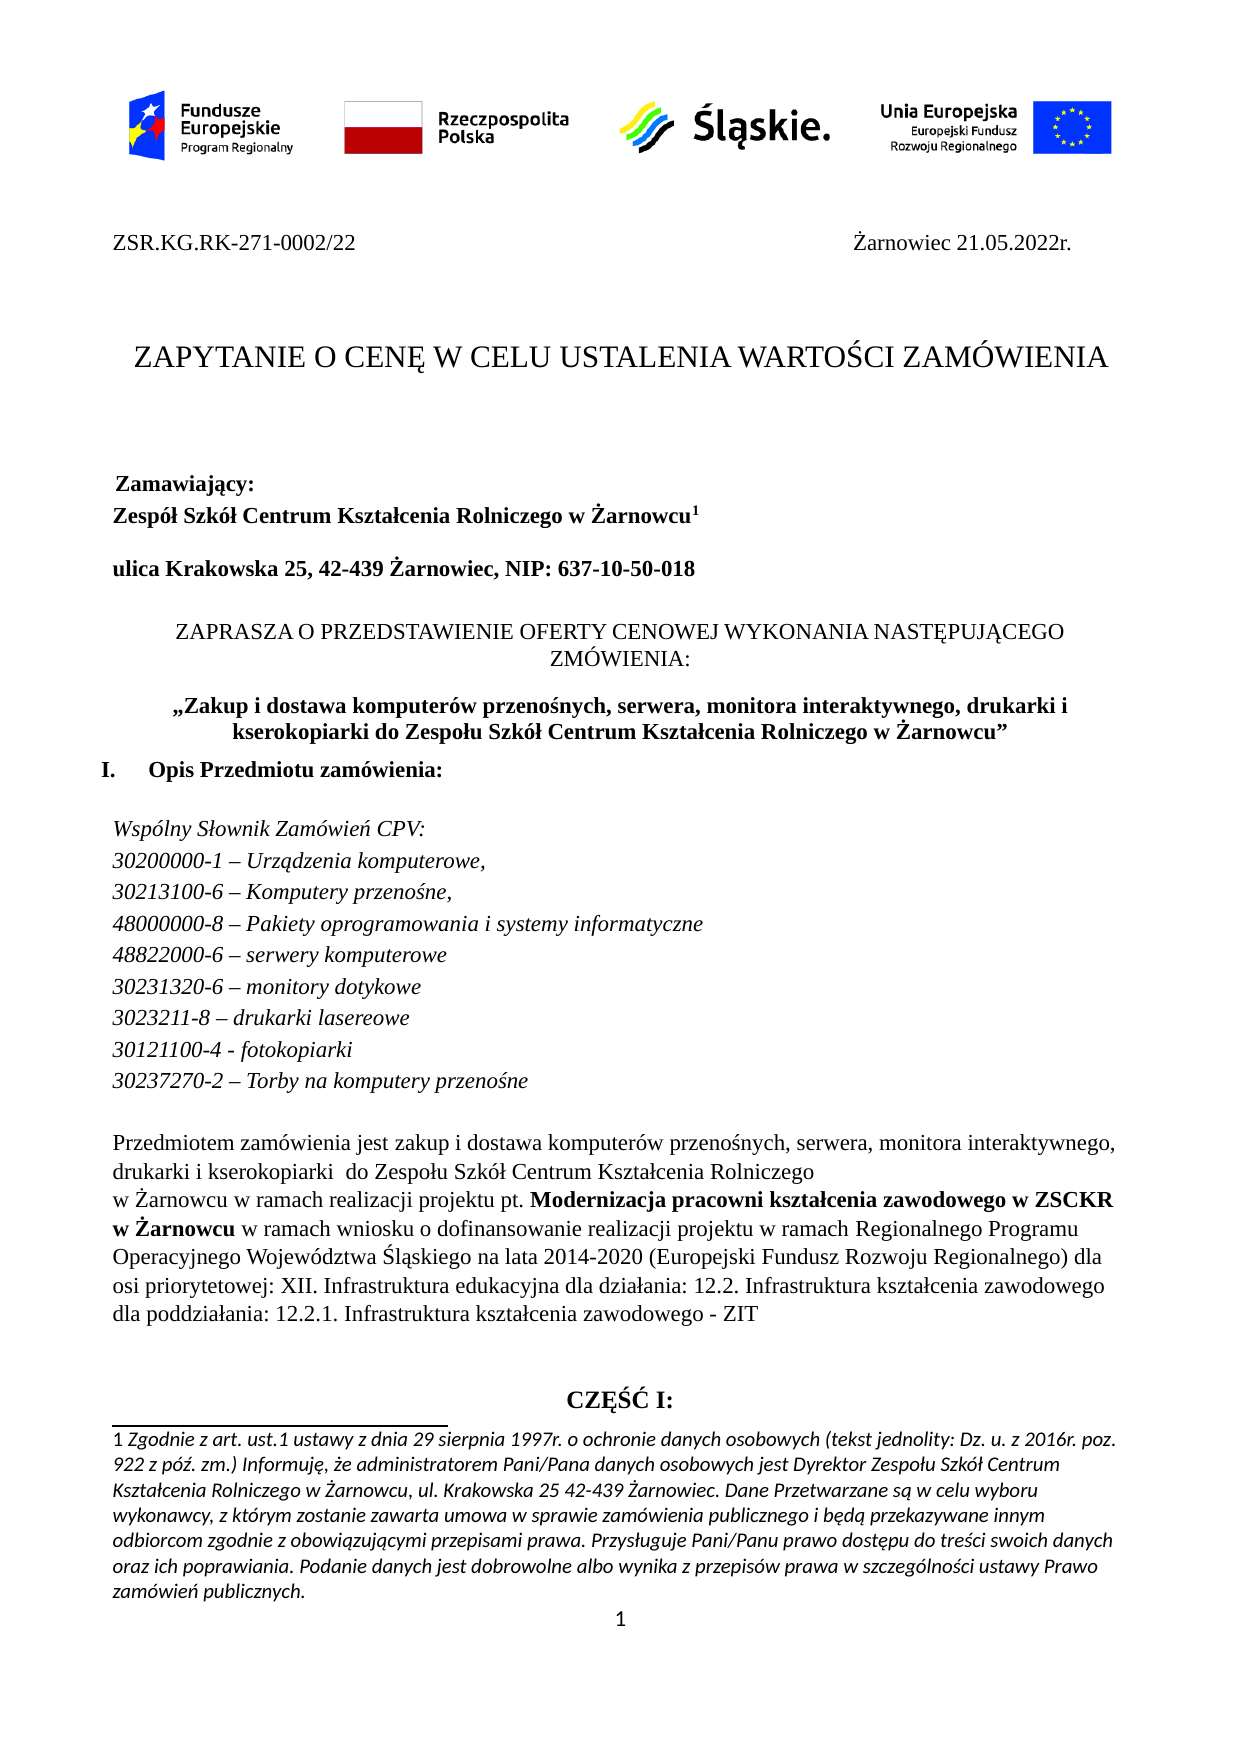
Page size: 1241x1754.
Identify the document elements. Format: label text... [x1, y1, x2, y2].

text ulica Krakowska 25, 42-439 Żarnowiec, NIP: 637-10-50-018 [112, 555, 1128, 582]
text Zgodnie z art. ust.1 ustawy z dnia 29 sierpnia 1997r. o ochronie danych osobowych (tekst jednolity: Dz. u. z 2016r. poz. 922 z póź. zm.) Informuję, że administratorem Pani/Pana danych osobowych jest Dyrektor Zespołu Szkół Centrum Kształcenia Rolniczego w Żarnowcu, ul. Krakowska 25 42-439 Żarnowiec. Dane Przetwarzane są w celu wyboru wykonawcy, z którym zostanie zawarta umowa w sprawie zamówienia publicznego i będą przekazywane innym odbiorcom zgodnie z obowiązującymi przepisami prawa. Przysługuje Pani/Panu prawo dostępu do treści swoich danych oraz ich poprawiania. Podanie danych jest dobrowolne albo wynika z przepisów prawa w szczególności ustawy Prawo zamówień publicznych. [112, 1426, 1128, 1604]
text „Zakup i dostawa komputerów przenośnych, serwera, monitora interaktywnego, drukarki i kserokopiarki do Zespołu Szkół Centrum Kształcenia Rolniczego w Żarnowcu” [112, 692, 1128, 744]
text 30237270-2 – Torby na komputery przenośne [112, 1068, 1128, 1094]
text 48000000-8 – Pakiety oprogramowania i systemy informatyczne [112, 910, 1128, 936]
text Przedmiotem zamówienia jest zakup i dostawa komputerów przenośnych, serwera, monitora interaktywnego, drukarki i kserokopiarki do Zespołu Szkół Centrum Kształcenia Rolniczego [112, 1128, 1128, 1185]
text 30200000-1 – Urządzenia komputerowe, [112, 847, 1128, 873]
text 30231320-6 – monitory dotykowe [112, 973, 1128, 999]
text ZAPRASZA O PRZEDSTAWIENIE OFERTY CENOWEJ WYKONANIA NASTĘPUJĄCEGO ZMÓWIENIA: [112, 618, 1128, 671]
list Opis Przedmiotu zamówienia: [116, 755, 1128, 783]
text Zespół Szkół Centrum Kształcenia Rolniczego w Żarnowcu [112, 500, 1128, 529]
text 30213100-6 – Komputery przenośne, [112, 878, 1128, 904]
text w Żarnowcu w ramach realizacji projektu pt. Modernizacja pracowni kształcenia zawodowego w ZSCKR w Żarnowcu w ramach wniosku o dofinansowanie realizacji projektu w ramach Regionalnego Programu Operacyjnego Województwa Śląskiego na lata 2014-2020 (Europejski Fundusz Rozwoju Regionalnego) dla osi priorytetowej: XII. Infrastruktura edukacyjna dla działania: 12.2. Infrastruktura kształcenia zawodowego dla poddziałania: 12.2.1. Infrastruktura kształcenia zawodowego - ZIT [112, 1185, 1128, 1327]
text Wspólny Słownik Zamówień CPV: [112, 815, 1128, 841]
text ZSR.KG.RK-271-0002/22 Żarnowiec 21.05.2022r. [112, 229, 1128, 255]
text 30121100-4 - fotokopiarki [112, 1036, 1128, 1062]
text CZĘŚĆ I: [112, 1385, 1128, 1414]
text 48822000-6 – serwery komputerowe [112, 941, 1128, 968]
text Zamawiający: [115, 470, 1128, 496]
text 3023211-8 – drukarki lasereowe [112, 1004, 1128, 1031]
text ZAPYTANIE O CENĘ W CELU USTALENIA WARTOŚCI ZAMÓWIENIA [115, 338, 1128, 374]
